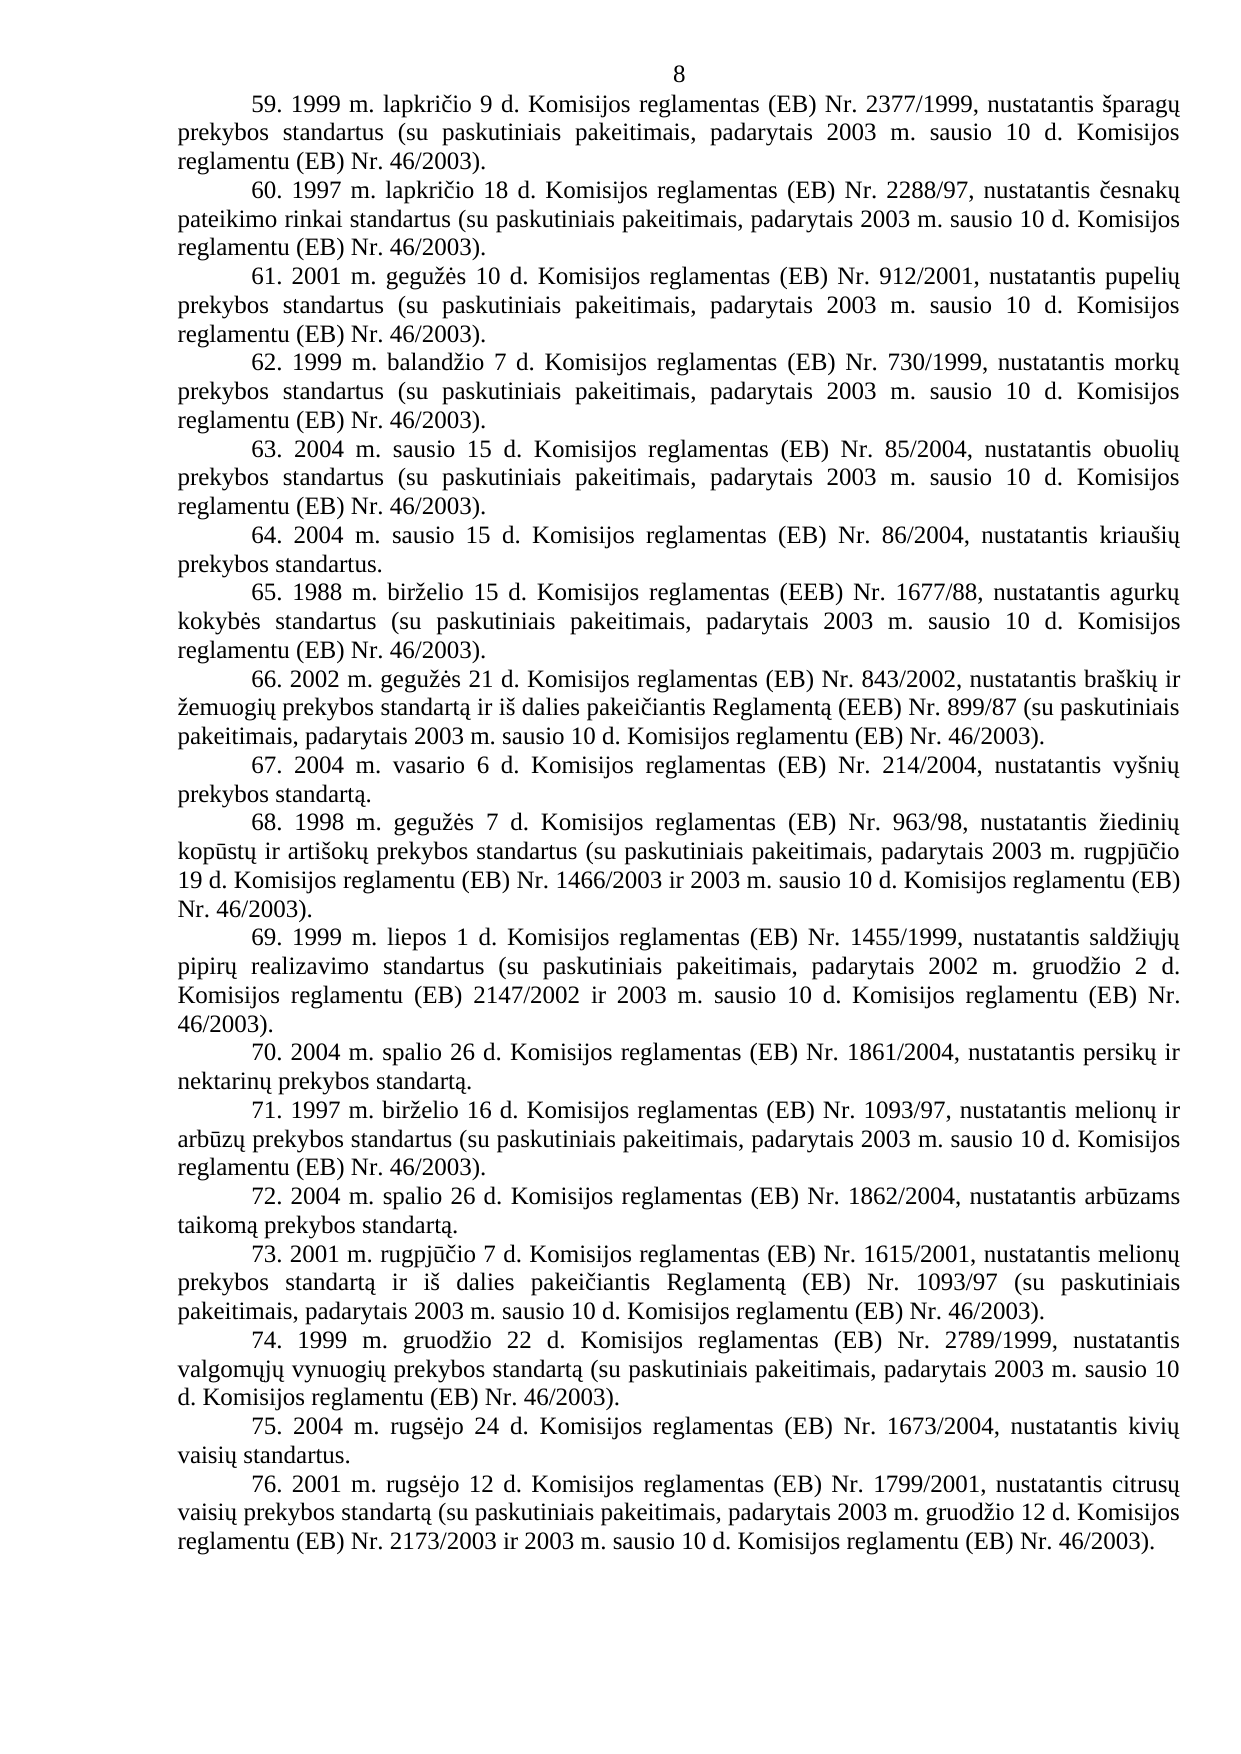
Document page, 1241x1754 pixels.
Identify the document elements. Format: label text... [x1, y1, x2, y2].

text 60. 1997 m. lapkričio 18 d. Komisijos reglamentas (EB) Nr. 2288/97, nustatantis česnakų pateikimo rinkai standartus (su paskutiniais pakeitimais, padarytais 2003 m. sausio 10 d. Komisijos reglamentu (EB) Nr. 46/2003). [177, 175, 1181, 261]
text 63. 2004 m. sausio 15 d. Komisijos reglamentas (EB) Nr. 85/2004, nustatantis obuolių prekybos standartus (su paskutiniais pakeitimais, padarytais 2003 m. sausio 10 d. Komisijos reglamentu (EB) Nr. 46/2003). [177, 434, 1181, 520]
text 62. 1999 m. balandžio 7 d. Komisijos reglamentas (EB) Nr. 730/1999, nustatantis morkų prekybos standartus (su paskutiniais pakeitimais, padarytais 2003 m. sausio 10 d. Komisijos reglamentu (EB) Nr. 46/2003). [177, 347, 1181, 434]
text 61. 2001 m. gegužės 10 d. Komisijos reglamentas (EB) Nr. 912/2001, nustatantis pupelių prekybos standartus (su paskutiniais pakeitimais, padarytais 2003 m. sausio 10 d. Komisijos reglamentu (EB) Nr. 46/2003). [177, 261, 1181, 347]
text 70. 2004 m. spalio 26 d. Komisijos reglamentas (EB) Nr. 1861/2004, nustatantis persikų ir nektarinų prekybos standartą. [177, 1037, 1181, 1095]
text 75. 2004 m. rugsėjo 24 d. Komisijos reglamentas (EB) Nr. 1673/2004, nustatantis kivių vaisių standartus. [177, 1411, 1181, 1469]
text 65. 1988 m. birželio 15 d. Komisijos reglamentas (EEB) Nr. 1677/88, nustatantis agurkų kokybės standartus (su paskutiniais pakeitimais, padarytais 2003 m. sausio 10 d. Komisijos reglamentu (EB) Nr. 46/2003). [177, 577, 1181, 664]
text 73. 2001 m. rugpjūčio 7 d. Komisijos reglamentas (EB) Nr. 1615/2001, nustatantis melionų prekybos standartą ir iš dalies pakeičiantis Reglamentą (EB) Nr. 1093/97 (su paskutiniais pakeitimais, padarytais 2003 m. sausio 10 d. Komisijos reglamentu (EB) Nr. 46/2003). [177, 1239, 1181, 1325]
text 67. 2004 m. vasario 6 d. Komisijos reglamentas (EB) Nr. 214/2004, nustatantis vyšnių prekybos standartą. [177, 750, 1181, 807]
text 71. 1997 m. birželio 16 d. Komisijos reglamentas (EB) Nr. 1093/97, nustatantis melionų ir arbūzų prekybos standartus (su paskutiniais pakeitimais, padarytais 2003 m. sausio 10 d. Komisijos reglamentu (EB) Nr. 46/2003). [177, 1095, 1181, 1181]
text 66. 2002 m. gegužės 21 d. Komisijos reglamentas (EB) Nr. 843/2002, nustatantis braškių ir žemuogių prekybos standartą ir iš dalies pakeičiantis Reglamentą (EEB) Nr. 899/87 (su paskutiniais pakeitimais, padarytais 2003 m. sausio 10 d. Komisijos reglamentu (EB) Nr. 46/2003). [177, 664, 1181, 750]
text 59. 1999 m. lapkričio 9 d. Komisijos reglamentas (EB) Nr. 2377/1999, nustatantis šparagų prekybos standartus (su paskutiniais pakeitimais, padarytais 2003 m. sausio 10 d. Komisijos reglamentu (EB) Nr. 46/2003). [177, 89, 1181, 175]
text 68. 1998 m. gegužės 7 d. Komisijos reglamentas (EB) Nr. 963/98, nustatantis žiedinių kopūstų ir artišokų prekybos standartus (su paskutiniais pakeitimais, padarytais 2003 m. rugpjūčio 19 d. Komisijos reglamentu (EB) Nr. 1466/2003 ir 2003 m. sausio 10 d. Komisijos reglamentu (EB) Nr. 46/2003). [177, 807, 1181, 922]
text 72. 2004 m. spalio 26 d. Komisijos reglamentas (EB) Nr. 1862/2004, nustatantis arbūzams taikomą prekybos standartą. [177, 1181, 1181, 1239]
text 76. 2001 m. rugsėjo 12 d. Komisijos reglamentas (EB) Nr. 1799/2001, nustatantis citrusų vaisių prekybos standartą (su paskutiniais pakeitimais, padarytais 2003 m. gruodžio 12 d. Komisijos reglamentu (EB) Nr. 2173/2003 ir 2003 m. sausio 10 d. Komisijos reglamentu (EB) Nr. 46/2003). [177, 1469, 1181, 1555]
text 64. 2004 m. sausio 15 d. Komisijos reglamentas (EB) Nr. 86/2004, nustatantis kriaušių prekybos standartus. [177, 520, 1181, 577]
text 69. 1999 m. liepos 1 d. Komisijos reglamentas (EB) Nr. 1455/1999, nustatantis saldžiųjų pipirų realizavimo standartus (su paskutiniais pakeitimais, padarytais 2002 m. gruodžio 2 d. Komisijos reglamentu (EB) 2147/2002 ir 2003 m. sausio 10 d. Komisijos reglamentu (EB) Nr. 46/2003). [177, 922, 1181, 1037]
text 74. 1999 m. gruodžio 22 d. Komisijos reglamentas (EB) Nr. 2789/1999, nustatantis valgomųjų vynuogių prekybos standartą (su paskutiniais pakeitimais, padarytais 2003 m. sausio 10 d. Komisijos reglamentu (EB) Nr. 46/2003). [177, 1325, 1181, 1411]
